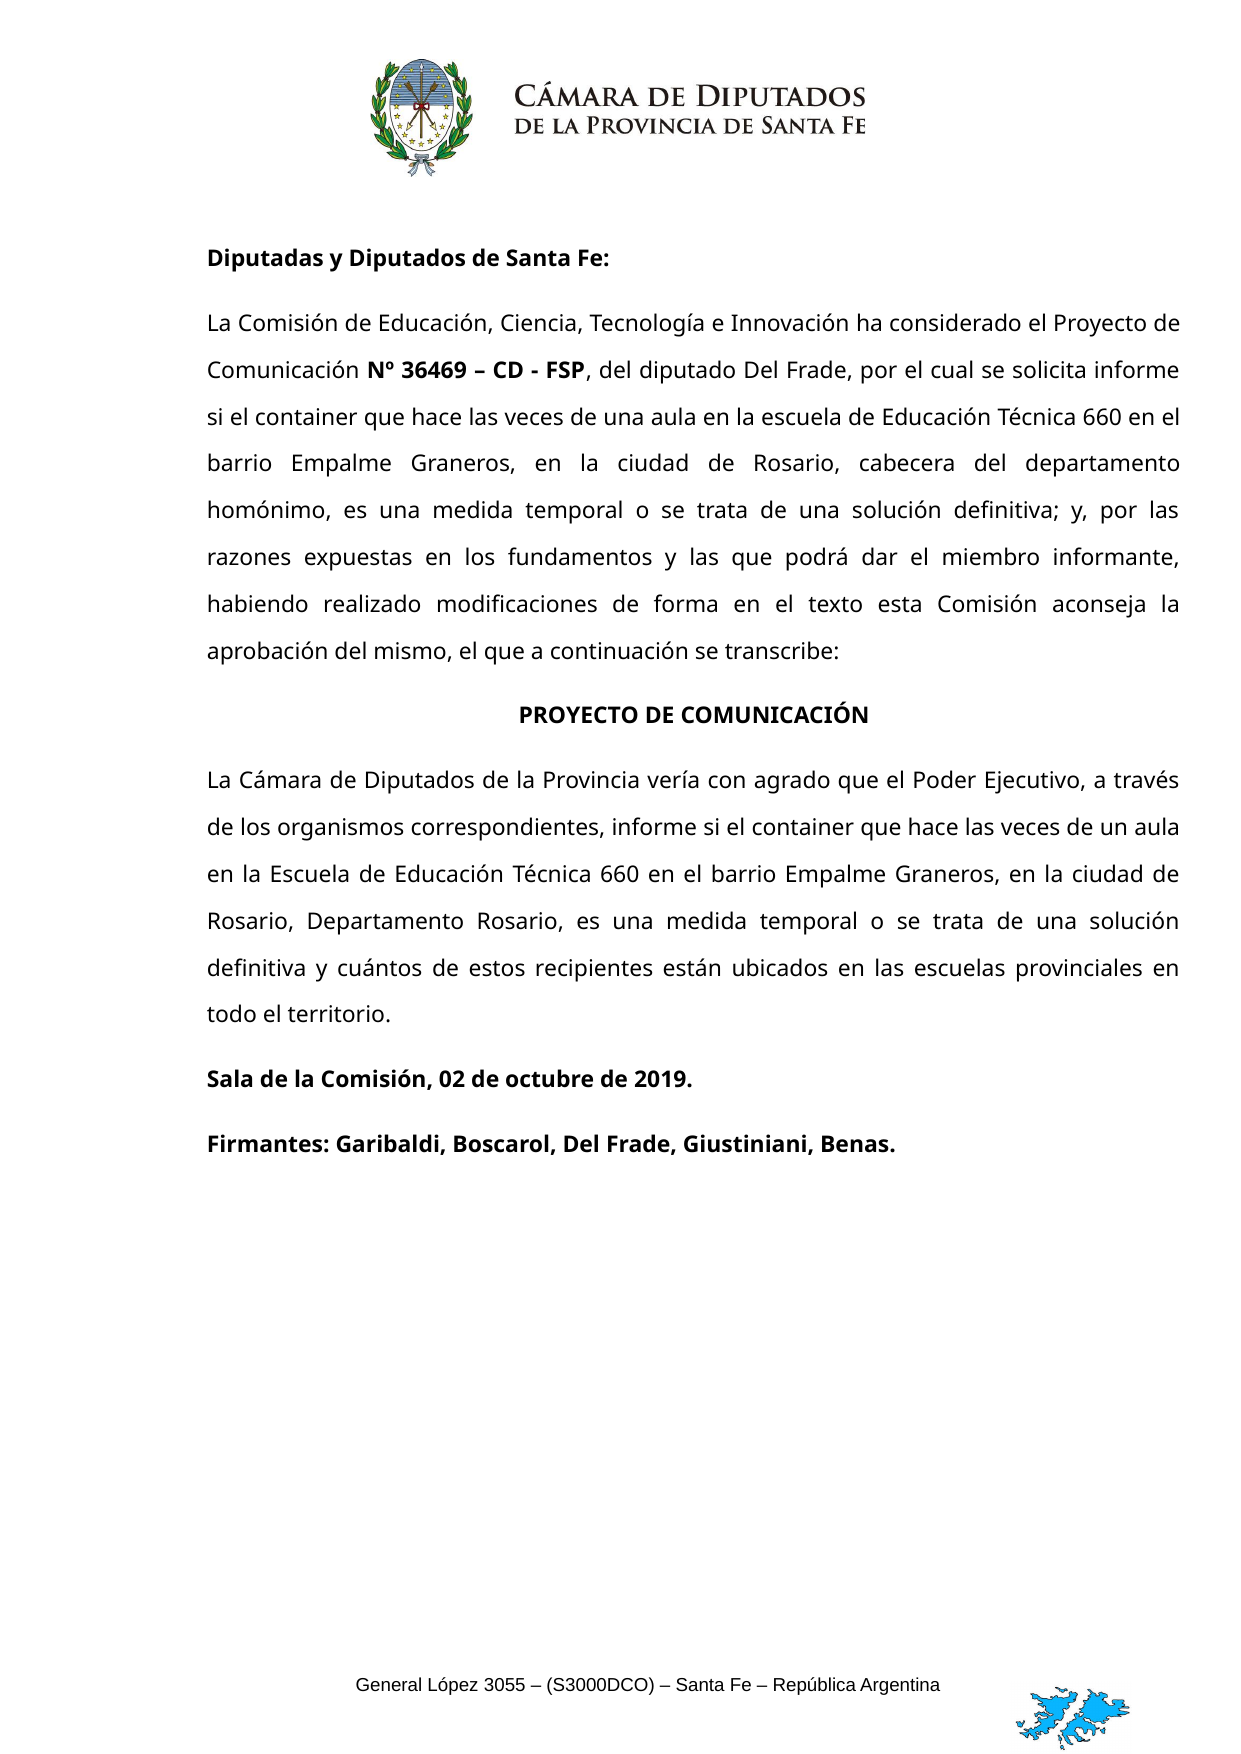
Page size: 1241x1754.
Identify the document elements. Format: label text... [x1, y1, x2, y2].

text La Comisión de Educación, Ciencia, Tecnología e Innovación ha considerado el Proyecto de Comunicación Nº 36469 – CD - FSP, del diputado Del Frade, por el cual se solicita informe si el container que hace las veces de una aula en la escuela de Educación Técnica 660 en el barrio Empalme Graneros, en la ciudad de Rosario, cabecera del departamento homónimo, es una medida temporal o se trata de una solución definitiva; y, por las razones expuestas en los fundamentos y las que podrá dar el miembro informante, habiendo realizado modificaciones de forma en el texto esta Comisión aconseja la aprobación del mismo, el que a continuación se transcribe: [207, 307, 1181, 666]
text Sala de la Comisión, 02 de octubre de 2019. [207, 1063, 1181, 1094]
text PROYECTO DE COMUNICACIÓN [207, 699, 1181, 731]
text La Cámara de Diputados de la Provincia vería con agrado que el Poder Ejecutivo, a través de los organismos correspondientes, informe si el container que hace las veces de un aula en la Escuela de Educación Técnica 660 en el barrio Empalme Graneros, en la ciudad de Rosario, Departamento Rosario, es una medida temporal o se trata de una solución definitiva y cuántos de estos recipientes están ubicados en las escuelas provinciales en todo el territorio. [207, 764, 1181, 1030]
picture [370, 59, 866, 181]
picture [1010, 1681, 1133, 1754]
text Firmantes: Garibaldi, Boscarol, Del Frade, Giustiniani, Benas. [207, 1128, 1181, 1159]
text Diputadas y Diputados de Santa Fe: [207, 242, 1181, 273]
